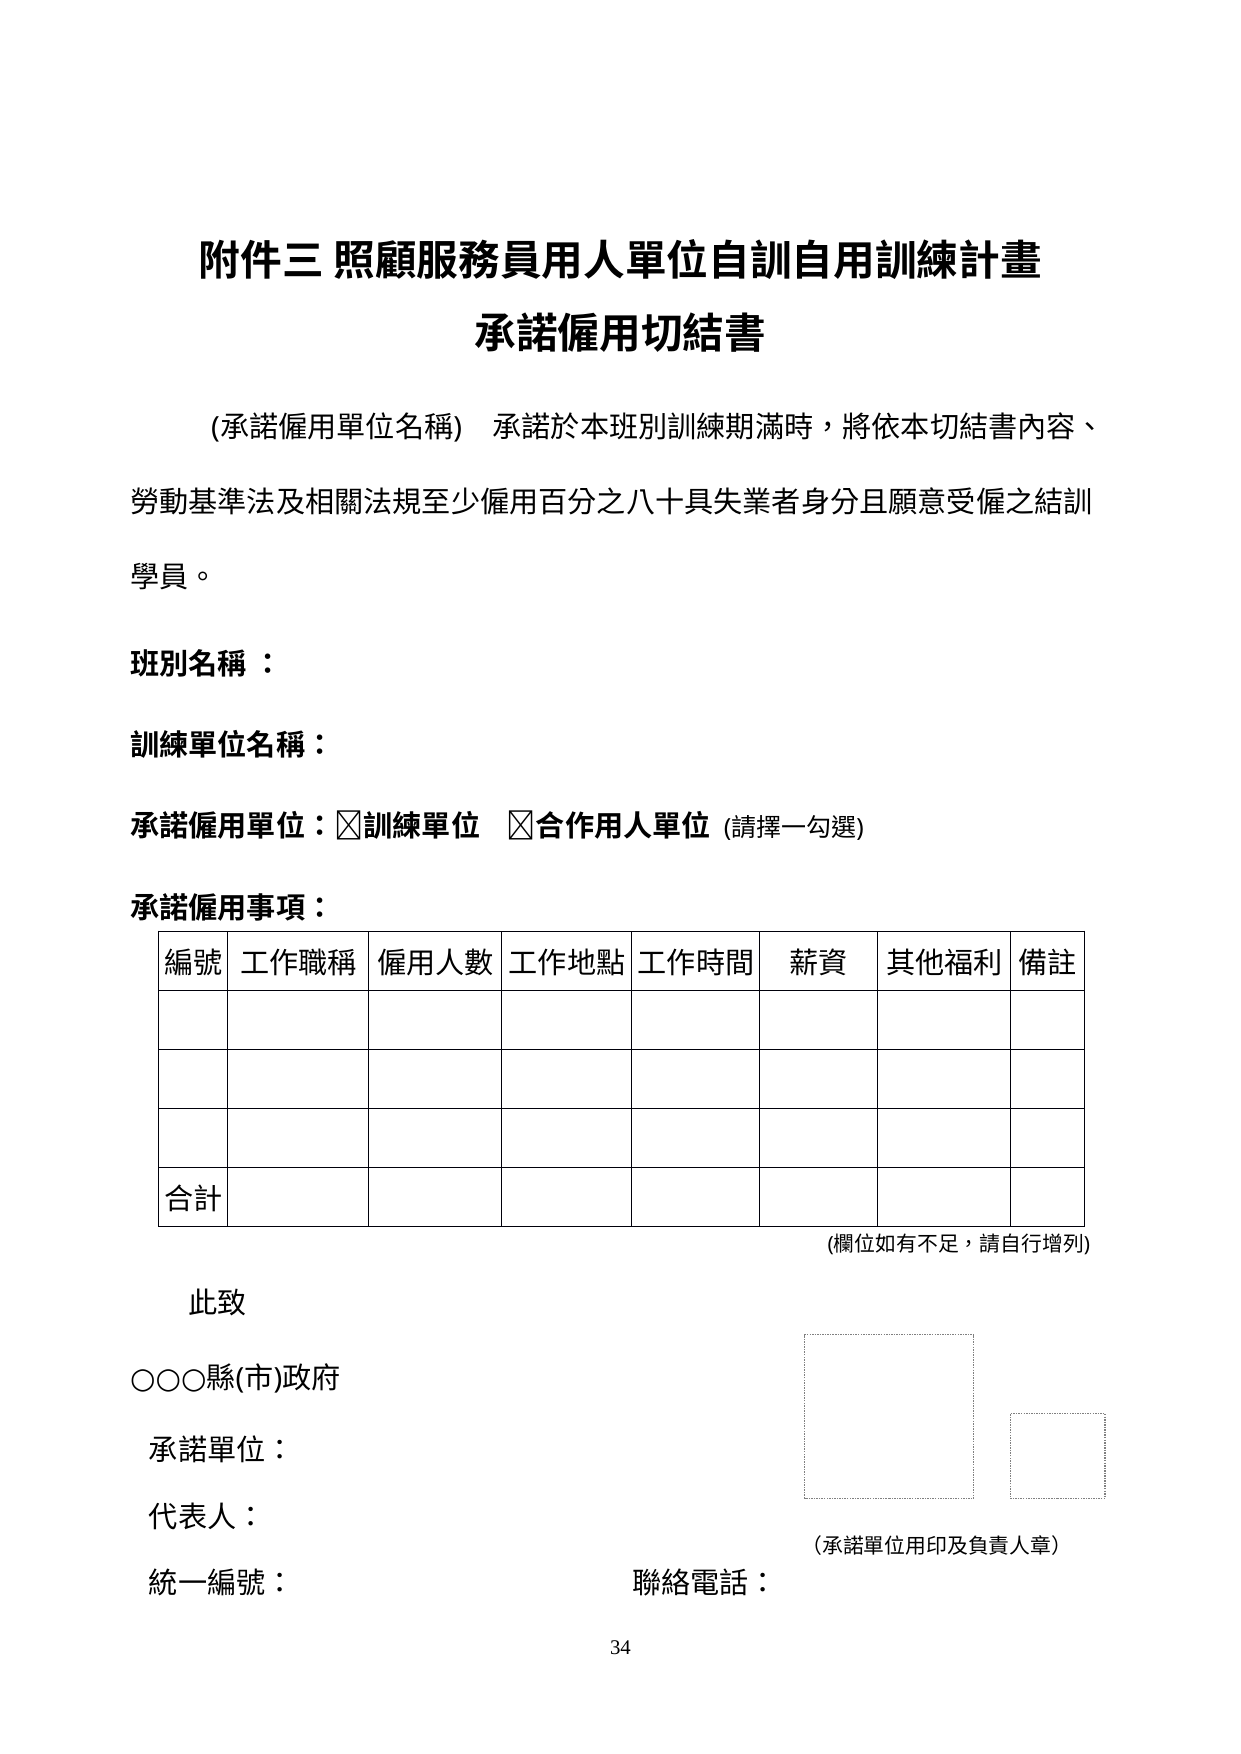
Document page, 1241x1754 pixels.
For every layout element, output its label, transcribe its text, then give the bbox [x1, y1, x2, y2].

text 代表人： [149, 1474, 1110, 1541]
table_cell [228, 1168, 368, 1226]
text 附件三 照顧服務員用人單位自訓自用訓練計畫 [130, 227, 1110, 287]
table_cell [502, 1109, 631, 1167]
table_cell [760, 991, 877, 1049]
table_header 工作職稱 [228, 932, 368, 990]
table_header 薪資 [760, 932, 877, 990]
table_header 僱用人數 [369, 932, 501, 990]
table_cell [878, 1050, 1010, 1108]
table_cell [760, 1050, 877, 1108]
table_cell [760, 1109, 877, 1167]
table_cell [228, 1109, 368, 1167]
table_header 其他福利 [878, 932, 1010, 990]
text 承諾僱用切結書 [130, 287, 1110, 362]
text 承諾僱用事項： [130, 868, 1110, 931]
table_cell 合計 [159, 1168, 227, 1226]
text ○○○縣(市)政府 [130, 1332, 1110, 1407]
table_cell [1011, 991, 1084, 1049]
text 承諾僱用單位：訓練單位 合作用人單位 (請擇一勾選) [130, 787, 1110, 849]
text (承諾僱用單位名稱) 承諾於本班別訓練期滿時，將依本切結書內容、勞動基準法及相關法規至少僱用百分之八十具失業者身分且願意受僱之結訓學員。 [130, 381, 1110, 606]
table_cell [159, 1050, 227, 1108]
table_cell [228, 991, 368, 1049]
table_cell [878, 991, 1010, 1049]
table_cell [159, 1109, 227, 1167]
table_cell [369, 1168, 501, 1226]
table_cell [369, 991, 501, 1049]
text 班別名稱 ： [130, 624, 1110, 687]
table_header 工作時間 [632, 932, 759, 990]
text 承諾單位： [149, 1407, 1110, 1474]
table_cell [1011, 1109, 1084, 1167]
text （承諾單位用印及負責人章） [801, 1530, 1082, 1560]
table_header 編號 [159, 932, 227, 990]
table_cell [369, 1109, 501, 1167]
subtitle (欄位如有不足，請自行增列) [130, 1227, 1090, 1257]
table_cell [1011, 1050, 1084, 1108]
text 此致 [130, 1257, 1110, 1332]
table_cell [632, 1109, 759, 1167]
table_header 工作地點 [502, 932, 631, 990]
table_cell [502, 1050, 631, 1108]
table_cell [632, 1050, 759, 1108]
text 統一編號： 聯絡電話： [149, 1541, 1110, 1607]
table_cell [878, 1168, 1010, 1226]
table_cell [760, 1168, 877, 1226]
table_cell [1011, 1168, 1084, 1226]
table_cell [632, 991, 759, 1049]
table_cell [878, 1109, 1010, 1167]
table_cell [228, 1050, 368, 1108]
table_header 備註 [1011, 932, 1084, 990]
text 訓練單位名稱： [130, 706, 1110, 768]
table_cell [632, 1168, 759, 1226]
table_cell [369, 1050, 501, 1108]
table_cell [502, 1168, 631, 1226]
table_cell [502, 991, 631, 1049]
table_cell [159, 991, 227, 1049]
